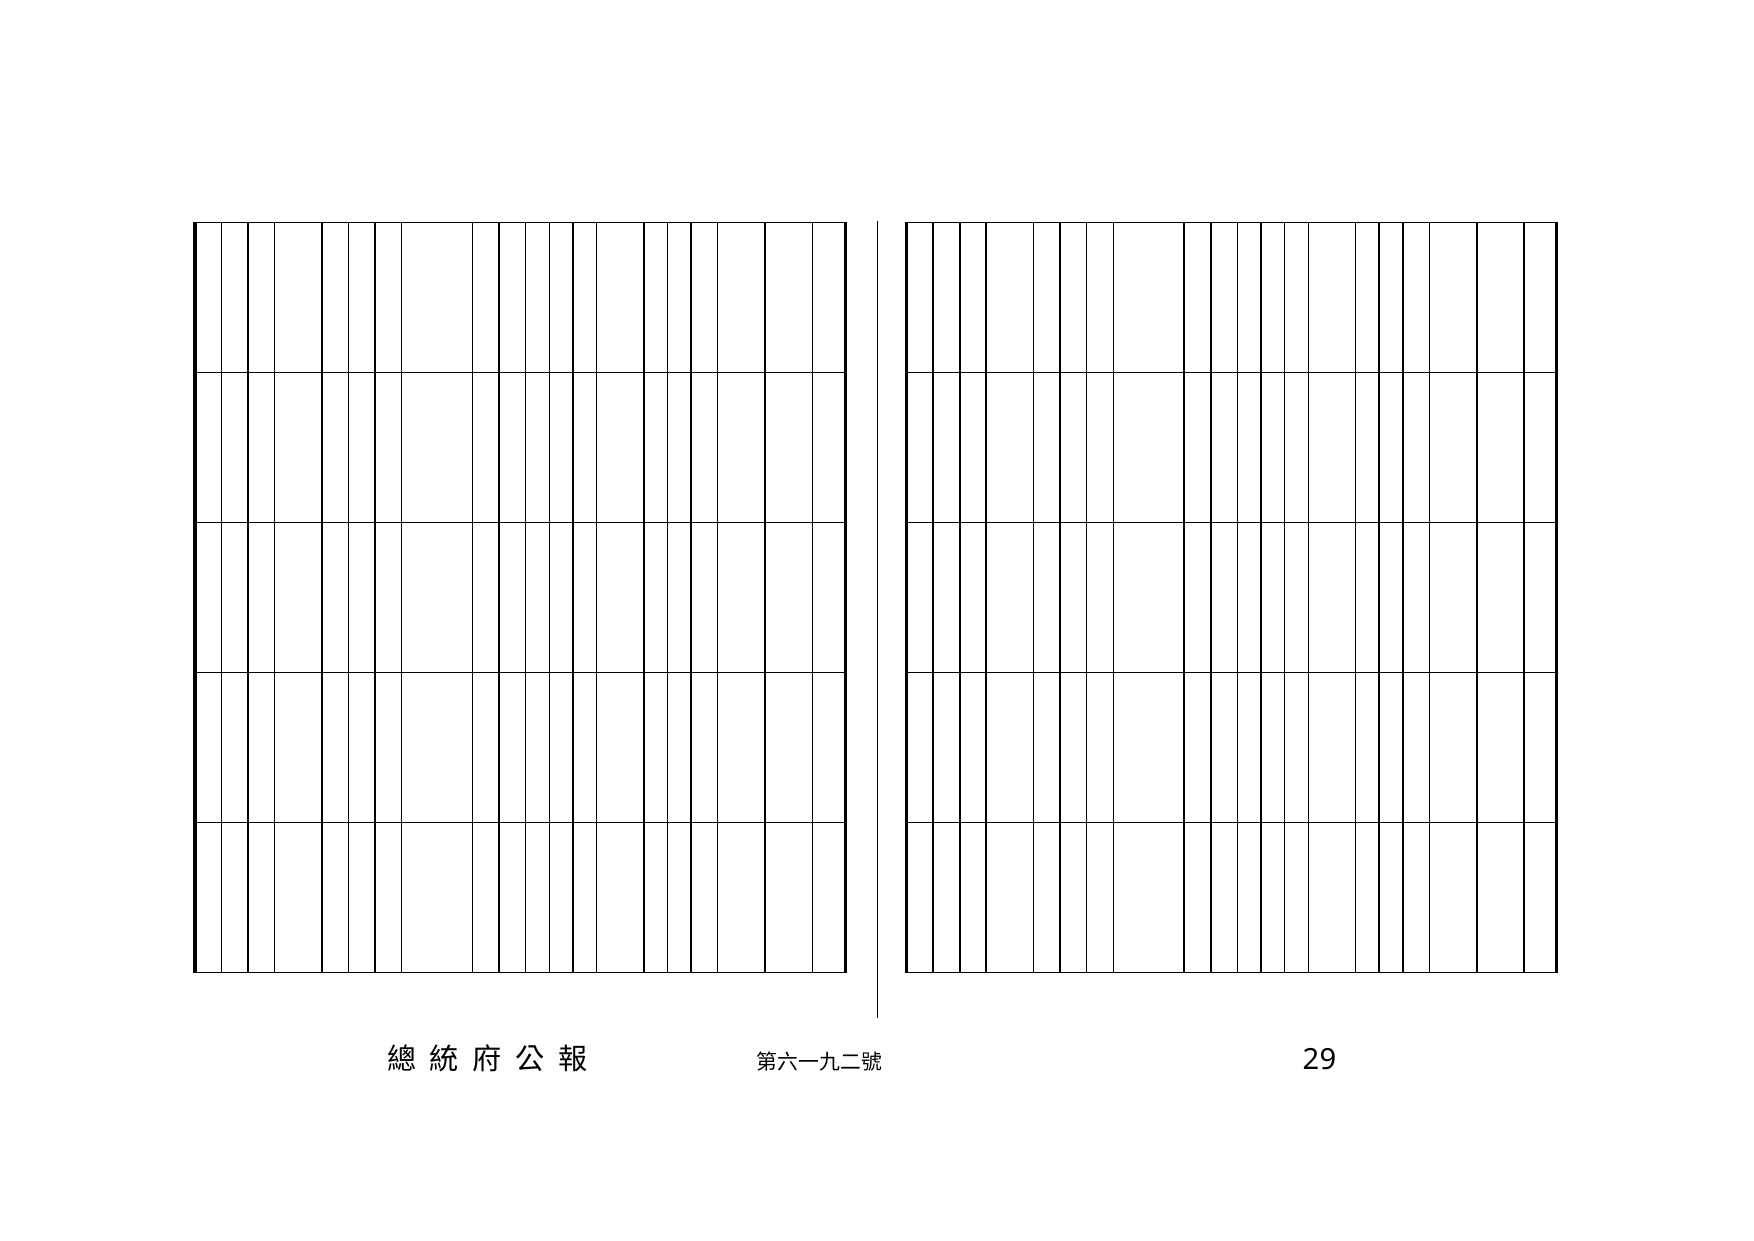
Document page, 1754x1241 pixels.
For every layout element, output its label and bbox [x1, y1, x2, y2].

table_cell [1137, 223, 1161, 372]
table_cell [376, 523, 401, 672]
table_cell [1034, 223, 1059, 372]
table_cell [1238, 223, 1260, 372]
table_cell [668, 823, 690, 972]
table_cell [692, 373, 717, 522]
table_cell [645, 823, 667, 972]
table_cell [1430, 523, 1453, 672]
table_cell [526, 373, 549, 522]
table_cell [789, 673, 812, 822]
table_cell [323, 523, 348, 672]
table_cell [597, 373, 620, 522]
table_cell [323, 673, 348, 822]
table_cell [1061, 673, 1086, 822]
table_cell [789, 373, 812, 522]
table_cell [249, 223, 274, 372]
table_cell [1356, 523, 1378, 672]
table_cell [597, 823, 620, 972]
table_cell [574, 223, 596, 372]
table_cell [741, 223, 764, 372]
table_cell [197, 373, 221, 522]
table_cell [1262, 823, 1284, 972]
table_cell [1114, 373, 1137, 522]
table_cell [376, 373, 401, 522]
table_cell [249, 523, 274, 672]
table_cell [934, 523, 959, 672]
table_cell [1380, 823, 1402, 972]
table_cell [1309, 223, 1332, 372]
table_cell [1212, 373, 1237, 522]
table_cell [620, 523, 643, 672]
table_cell [1087, 373, 1113, 522]
table_cell [766, 523, 789, 672]
table_cell [1238, 673, 1260, 822]
table_cell [1500, 373, 1523, 522]
table_cell [718, 823, 741, 972]
table_cell [473, 223, 498, 372]
table_cell [645, 673, 667, 822]
table_cell [1332, 673, 1355, 822]
table_cell [449, 223, 472, 372]
table_cell [526, 223, 549, 372]
table_cell [1212, 523, 1237, 672]
table_cell [449, 373, 472, 522]
table_cell [1061, 523, 1086, 672]
table_cell [275, 823, 298, 972]
table_cell [275, 223, 298, 372]
table_cell [1453, 373, 1476, 522]
table_cell [645, 223, 667, 372]
table_cell [1034, 823, 1059, 972]
table_cell [934, 673, 959, 822]
table_cell [197, 823, 221, 972]
table_cell [349, 223, 374, 372]
table_cell [500, 823, 525, 972]
table_cell [1525, 523, 1555, 672]
table_cell [1262, 223, 1284, 372]
table_cell [1034, 373, 1059, 522]
table_cell [1309, 373, 1332, 522]
table_cell [500, 673, 525, 822]
table_cell [323, 223, 348, 372]
table_cell [1356, 823, 1378, 972]
table_cell [1525, 673, 1555, 822]
table_cell [961, 373, 985, 522]
table_cell [1185, 523, 1210, 672]
table_cell [222, 223, 247, 372]
table_cell [766, 673, 789, 822]
table_cell [1114, 523, 1137, 672]
table_cell [249, 823, 274, 972]
table_cell [908, 823, 932, 972]
table_cell [597, 223, 620, 372]
table_cell [1404, 673, 1429, 822]
table_cell [961, 223, 985, 372]
table_cell [908, 673, 932, 822]
table_cell [1185, 823, 1210, 972]
table_cell [668, 373, 690, 522]
table_cell [349, 823, 374, 972]
table_cell [813, 223, 844, 372]
table_cell [298, 373, 321, 522]
table_cell [741, 523, 764, 672]
table_cell [1453, 223, 1476, 372]
table_cell [1137, 523, 1161, 672]
table_cell [1137, 823, 1161, 972]
table_cell [1262, 523, 1284, 672]
table_cell [668, 673, 690, 822]
table_cell [692, 223, 717, 372]
table_cell [376, 223, 401, 372]
table_cell [1114, 673, 1137, 822]
table_cell [789, 823, 812, 972]
table_cell [1430, 823, 1453, 972]
table_cell [376, 673, 401, 822]
table_cell [1478, 673, 1500, 822]
table_cell [402, 373, 425, 522]
table_cell [1332, 523, 1355, 672]
table_cell [908, 223, 932, 372]
table_cell [718, 523, 741, 672]
table_cell [961, 523, 985, 672]
table_cell [1114, 823, 1137, 972]
table_cell [789, 223, 812, 372]
table_cell [1061, 373, 1086, 522]
table_cell [402, 523, 425, 672]
table_cell [692, 823, 717, 972]
table_cell [222, 673, 247, 822]
table_cell [1500, 523, 1523, 672]
table_cell [425, 823, 449, 972]
table_cell [1356, 673, 1378, 822]
table_cell [1285, 823, 1308, 972]
table_cell [645, 523, 667, 672]
table_cell [789, 523, 812, 672]
table_cell [1309, 673, 1332, 822]
table_cell [1478, 523, 1500, 672]
table_cell [1356, 223, 1378, 372]
table_cell [1185, 673, 1210, 822]
table_cell [1285, 373, 1308, 522]
table_cell [1380, 223, 1402, 372]
table_cell [1087, 223, 1113, 372]
table_cell [1161, 673, 1183, 822]
table_cell [1500, 223, 1523, 372]
table_cell [1087, 523, 1113, 672]
table_cell [1430, 223, 1453, 372]
table_cell [597, 523, 620, 672]
table_cell [987, 823, 1010, 972]
table_cell [402, 823, 425, 972]
table_cell [1238, 523, 1260, 672]
table_cell [718, 373, 741, 522]
table_cell [197, 673, 221, 822]
table_cell [1161, 223, 1183, 372]
table_cell [1010, 673, 1033, 822]
table_cell [961, 823, 985, 972]
table_cell [1380, 373, 1402, 522]
table_cell [1478, 223, 1500, 372]
table_cell [1010, 523, 1033, 672]
table_cell [766, 823, 789, 972]
table_cell [1478, 823, 1500, 972]
table_cell [1500, 823, 1523, 972]
table_cell [741, 373, 764, 522]
table_cell [500, 523, 525, 672]
table_cell [1309, 823, 1332, 972]
table_cell [425, 223, 449, 372]
table_cell [1380, 673, 1402, 822]
table_cell [298, 523, 321, 672]
table_cell [473, 823, 498, 972]
table_cell [1453, 523, 1476, 672]
table_cell [298, 673, 321, 822]
table_cell [668, 523, 690, 672]
table_cell [987, 523, 1010, 672]
table_cell [620, 373, 643, 522]
table_cell [1262, 673, 1284, 822]
table_cell [1525, 823, 1555, 972]
table_cell [550, 223, 572, 372]
table_cell [1332, 373, 1355, 522]
table_cell [1161, 373, 1183, 522]
table_cell [813, 373, 844, 522]
table_cell [813, 523, 844, 672]
table_cell [1185, 373, 1210, 522]
table_cell [1238, 373, 1260, 522]
table_cell [275, 373, 298, 522]
table_cell [1010, 223, 1033, 372]
table_cell [1161, 823, 1183, 972]
table_cell [323, 823, 348, 972]
table_cell [500, 373, 525, 522]
table_cell [645, 373, 667, 522]
table_cell [1034, 673, 1059, 822]
table_cell [1262, 373, 1284, 522]
table_cell [222, 523, 247, 672]
table_cell [1185, 223, 1210, 372]
table_cell [1500, 673, 1523, 822]
table_cell [402, 223, 425, 372]
table_cell [1356, 373, 1378, 522]
table_cell [908, 373, 932, 522]
table_cell [934, 373, 959, 522]
table_cell [1404, 823, 1429, 972]
table_cell [249, 673, 274, 822]
table_cell [574, 673, 596, 822]
table_cell [249, 373, 274, 522]
table_cell [766, 223, 789, 372]
table_cell [197, 523, 221, 672]
table_cell [961, 673, 985, 822]
table_cell [298, 823, 321, 972]
table_cell [473, 373, 498, 522]
table_cell [550, 523, 572, 672]
table_cell [1212, 223, 1237, 372]
table_cell [908, 523, 932, 672]
table_cell [197, 223, 221, 372]
table_cell [425, 673, 449, 822]
table_cell [1309, 523, 1332, 672]
table_cell [1404, 373, 1429, 522]
table_cell [425, 523, 449, 672]
table_cell [526, 673, 549, 822]
table_cell [323, 373, 348, 522]
table_cell [692, 673, 717, 822]
table_cell [349, 373, 374, 522]
table_cell [1137, 673, 1161, 822]
table_cell [550, 823, 572, 972]
table_cell [222, 373, 247, 522]
table_cell [1478, 373, 1500, 522]
table_cell [376, 823, 401, 972]
table_cell [987, 373, 1010, 522]
table_cell [620, 673, 643, 822]
table_cell [473, 523, 498, 672]
table_cell [550, 673, 572, 822]
table_cell [1453, 823, 1476, 972]
table_cell [597, 673, 620, 822]
table_cell [1212, 823, 1237, 972]
table_cell [741, 673, 764, 822]
table_cell [934, 223, 959, 372]
table_cell [526, 523, 549, 672]
table_cell [449, 823, 472, 972]
table_cell [500, 223, 525, 372]
table_cell [987, 673, 1010, 822]
table_cell [1285, 223, 1308, 372]
table_cell [402, 673, 425, 822]
table_cell [692, 523, 717, 672]
table_cell [222, 823, 247, 972]
table_cell [574, 373, 596, 522]
table_cell [1332, 223, 1355, 372]
table_cell [620, 823, 643, 972]
table_cell [1525, 223, 1555, 372]
table_cell [987, 223, 1010, 372]
table_cell [275, 523, 298, 672]
table_cell [1404, 523, 1429, 672]
table_cell [1525, 373, 1555, 522]
table_cell [668, 223, 690, 372]
table_cell [574, 823, 596, 972]
table_cell [1380, 523, 1402, 672]
table_cell [934, 823, 959, 972]
table_cell [1430, 673, 1453, 822]
table_cell [1238, 823, 1260, 972]
table_cell [526, 823, 549, 972]
table_cell [473, 673, 498, 822]
table_cell [1430, 373, 1453, 522]
table_cell [718, 223, 741, 372]
table_cell [1061, 223, 1086, 372]
table_cell [1010, 373, 1033, 522]
table_cell [1161, 523, 1183, 672]
table_cell [813, 673, 844, 822]
table_cell [1453, 673, 1476, 822]
table_cell [813, 823, 844, 972]
table_cell [1285, 673, 1308, 822]
table_cell [1137, 373, 1161, 522]
table_cell [741, 823, 764, 972]
table_cell [1332, 823, 1355, 972]
table_cell [1114, 223, 1137, 372]
table_cell [349, 523, 374, 672]
table_cell [1087, 823, 1113, 972]
table_cell [349, 673, 374, 822]
table_cell [275, 673, 298, 822]
table_cell [1404, 223, 1429, 372]
table_cell [550, 373, 572, 522]
table_cell [449, 523, 472, 672]
table_cell [1212, 673, 1237, 822]
table_cell [574, 523, 596, 672]
table_cell [425, 373, 449, 522]
table_cell [1034, 523, 1059, 672]
table_cell [766, 373, 789, 522]
table_cell [298, 223, 321, 372]
table_cell [1010, 823, 1033, 972]
table_cell [1285, 523, 1308, 672]
table_cell [1087, 673, 1113, 822]
table_cell [449, 673, 472, 822]
table_cell [718, 673, 741, 822]
table_cell [1061, 823, 1086, 972]
table_cell [620, 223, 643, 372]
